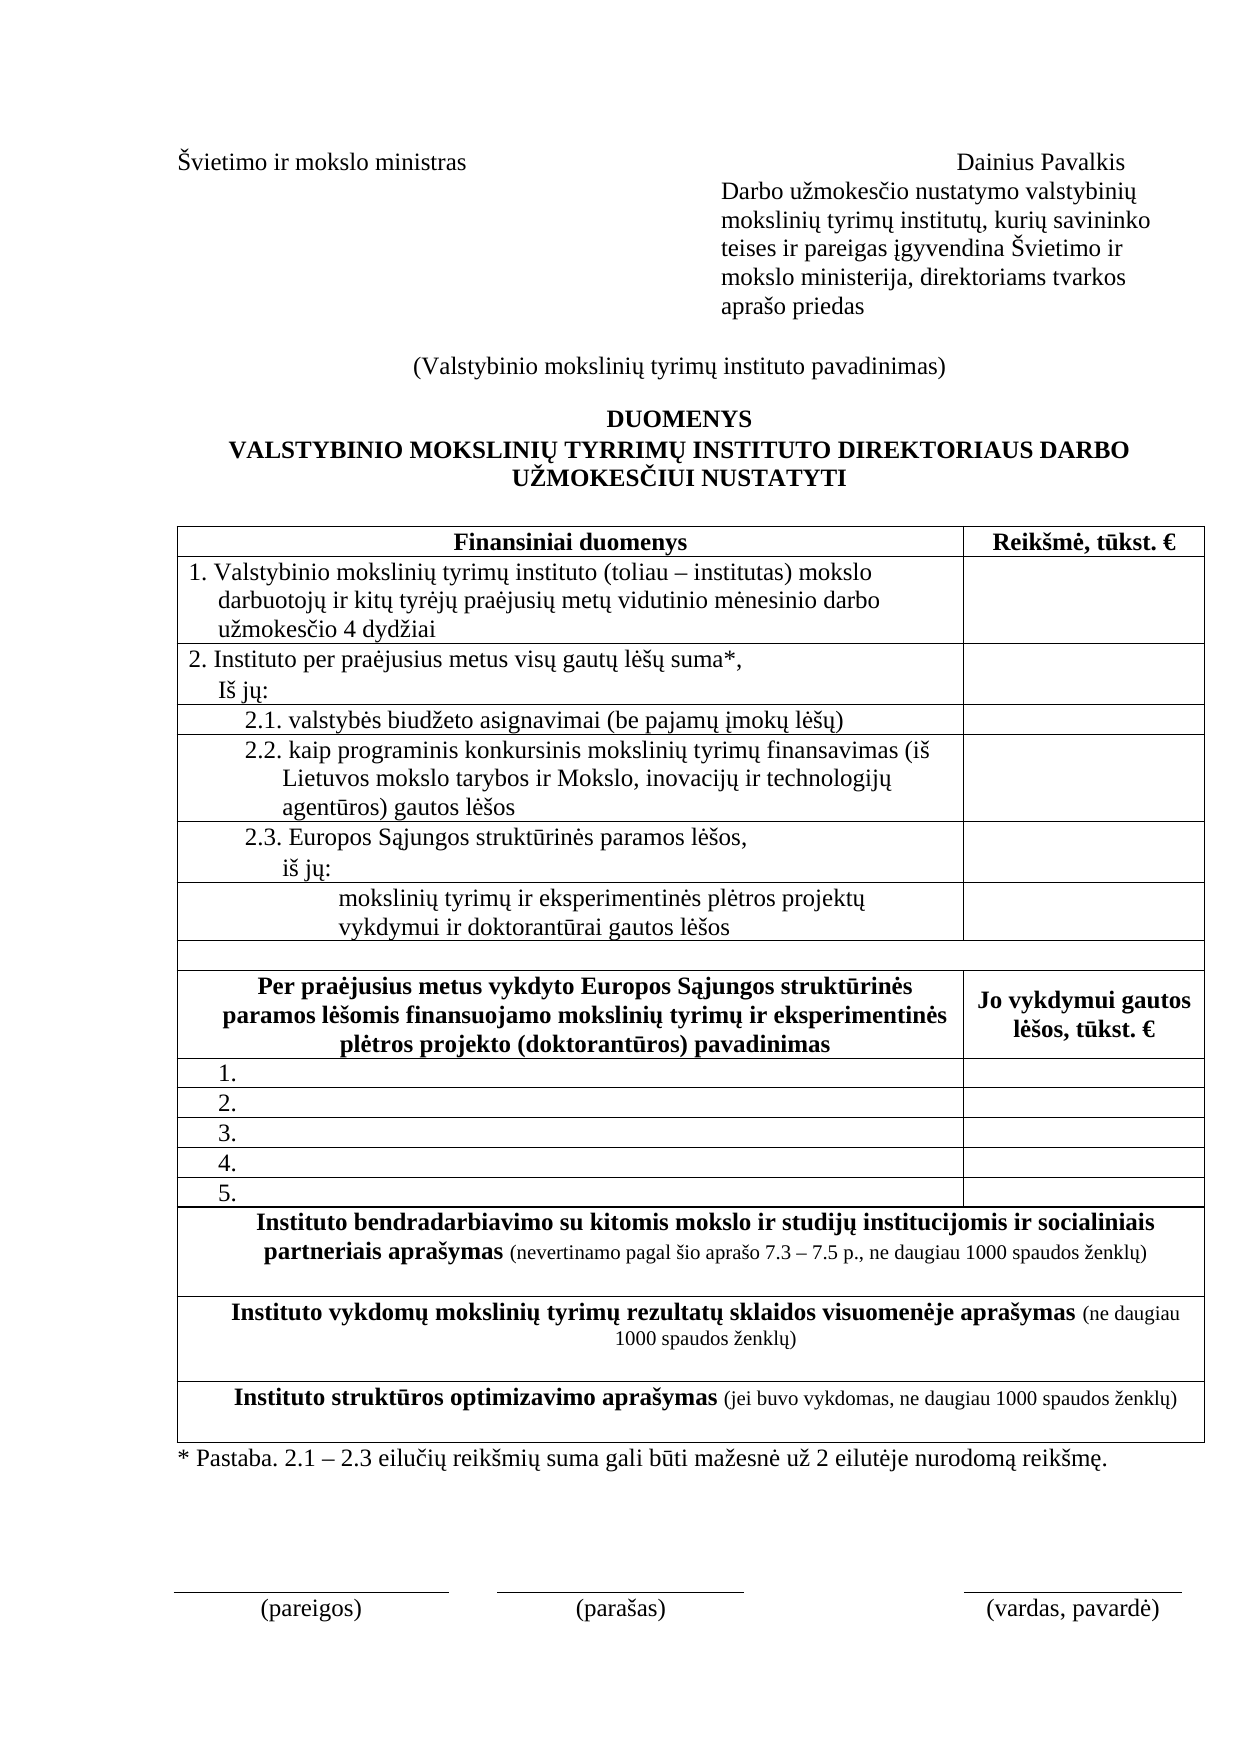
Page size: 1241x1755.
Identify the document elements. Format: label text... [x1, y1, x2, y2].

text * Pastaba. 2.1 – 2.3 eilučių reikšmių suma gali būti mažesnė už 2 eilutėje nurodomą reikšmę. [177, 1443, 1182, 1472]
table_cell [744, 1592, 776, 1621]
table_cell [964, 883, 1204, 940]
table_cell [964, 1059, 1204, 1087]
table_cell [964, 735, 1204, 821]
table_cell [964, 557, 1204, 643]
table_cell [449, 1592, 473, 1621]
table_cell (pareigos) [174, 1593, 449, 1621]
text Darbo užmokesčio nustatymo valstybinių mokslinių tyrimų institutų, kurių savininko teises ir pareigas įgyvendina Švietimo ir mokslo ministerija, direktoriams tvarkos aprašo priedas [721, 176, 1182, 320]
table_cell 1. Valstybinio mokslinių tyrimų instituto (toliau – institutas) mokslo darbuotojų ir kitų tyrėjų praėjusių metų vidutinio mėnesinio darbo užmokesčio 4 dydžiai [178, 557, 963, 643]
table_cell 1. [178, 1059, 963, 1087]
table_cell [776, 1592, 964, 1621]
table_cell (parašas) [497, 1593, 744, 1621]
table_cell 2.1. valstybės biudžeto asignavimai (be pajamų įmokų lėšų) [178, 705, 963, 734]
table_cell [964, 822, 1204, 882]
table_cell Instituto struktūros optimizavimo aprašymas (jei buvo vykdomas, ne daugiau 1000 spaudos ženklų) [178, 1382, 1204, 1442]
table_cell [964, 644, 1204, 704]
table_cell 2. Instituto per praėjusius metus visų gautų lėšų suma*, Iš jų: [178, 644, 963, 704]
table_cell Jo vykdymui gautos lėšos, tūkst. € [964, 971, 1204, 1057]
table_header [776, 1563, 964, 1592]
table_cell 2. [178, 1088, 963, 1117]
table_header [449, 1563, 473, 1592]
table_cell [964, 1148, 1204, 1177]
text VALSTYBINIO MOKSLINIŲ TYRRIMŲ INSTITUTO DIREKTORIAUS DARBO UŽMOKESČIUI NUSTATYTI [177, 435, 1182, 492]
text DUOMENYS [177, 404, 1182, 432]
text (Valstybinio mokslinių tyrimų instituto pavadinimas) [177, 351, 1182, 380]
table_cell Per praėjusius metus vykdyto Europos Sąjungos struktūrinės paramos lėšomis finansuojamo mokslinių tyrimų ir eksperimentinės plėtros projekto (doktorantūros) pavadinimas [178, 971, 963, 1057]
table_cell (vardas, pavardė) [964, 1593, 1182, 1621]
table_header [964, 1563, 1182, 1592]
table_cell [964, 705, 1204, 734]
table_cell 2.3. Europos Sąjungos struktūrinės paramos lėšos, iš jų: [178, 822, 963, 882]
table_cell Instituto vykdomų mokslinių tyrimų rezultatų sklaidos visuomenėje aprašymas (ne daugiau 1000 spaudos ženklų) [178, 1297, 1204, 1381]
table_cell 2.2. kaip programinis konkursinis mokslinių tyrimų finansavimas (iš Lietuvos mokslo tarybos ir Mokslo, inovacijų ir technologijų agentūros) gautos lėšos [178, 735, 963, 821]
text Švietimo ir mokslo ministras Dainius Pavalkis [177, 147, 1182, 176]
table_header [174, 1563, 449, 1592]
table_cell [473, 1592, 497, 1621]
table_header Reikšmė, tūkst. € [964, 527, 1204, 556]
table_cell [964, 1178, 1204, 1206]
table_cell Instituto bendradarbiavimo su kitomis mokslo ir studijų institucijomis ir socialiniais partneriais aprašymas (nevertinamo pagal šio aprašo 7.3 – 7.5 p., ne daugiau 1000 spaudos ženklų) [178, 1208, 1204, 1296]
table_cell [964, 1118, 1204, 1147]
table_cell mokslinių tyrimų ir eksperimentinės plėtros projektų vykdymui ir doktorantūrai gautos lėšos [178, 883, 963, 940]
table_header [497, 1563, 744, 1592]
table_header Finansiniai duomenys [178, 527, 963, 556]
table_header [473, 1563, 497, 1592]
table_header [744, 1563, 776, 1592]
table_cell 5. [178, 1178, 963, 1206]
table_cell [178, 941, 1204, 970]
table_cell [964, 1088, 1204, 1117]
table_cell 4. [178, 1148, 963, 1177]
table_cell 3. [178, 1118, 963, 1147]
